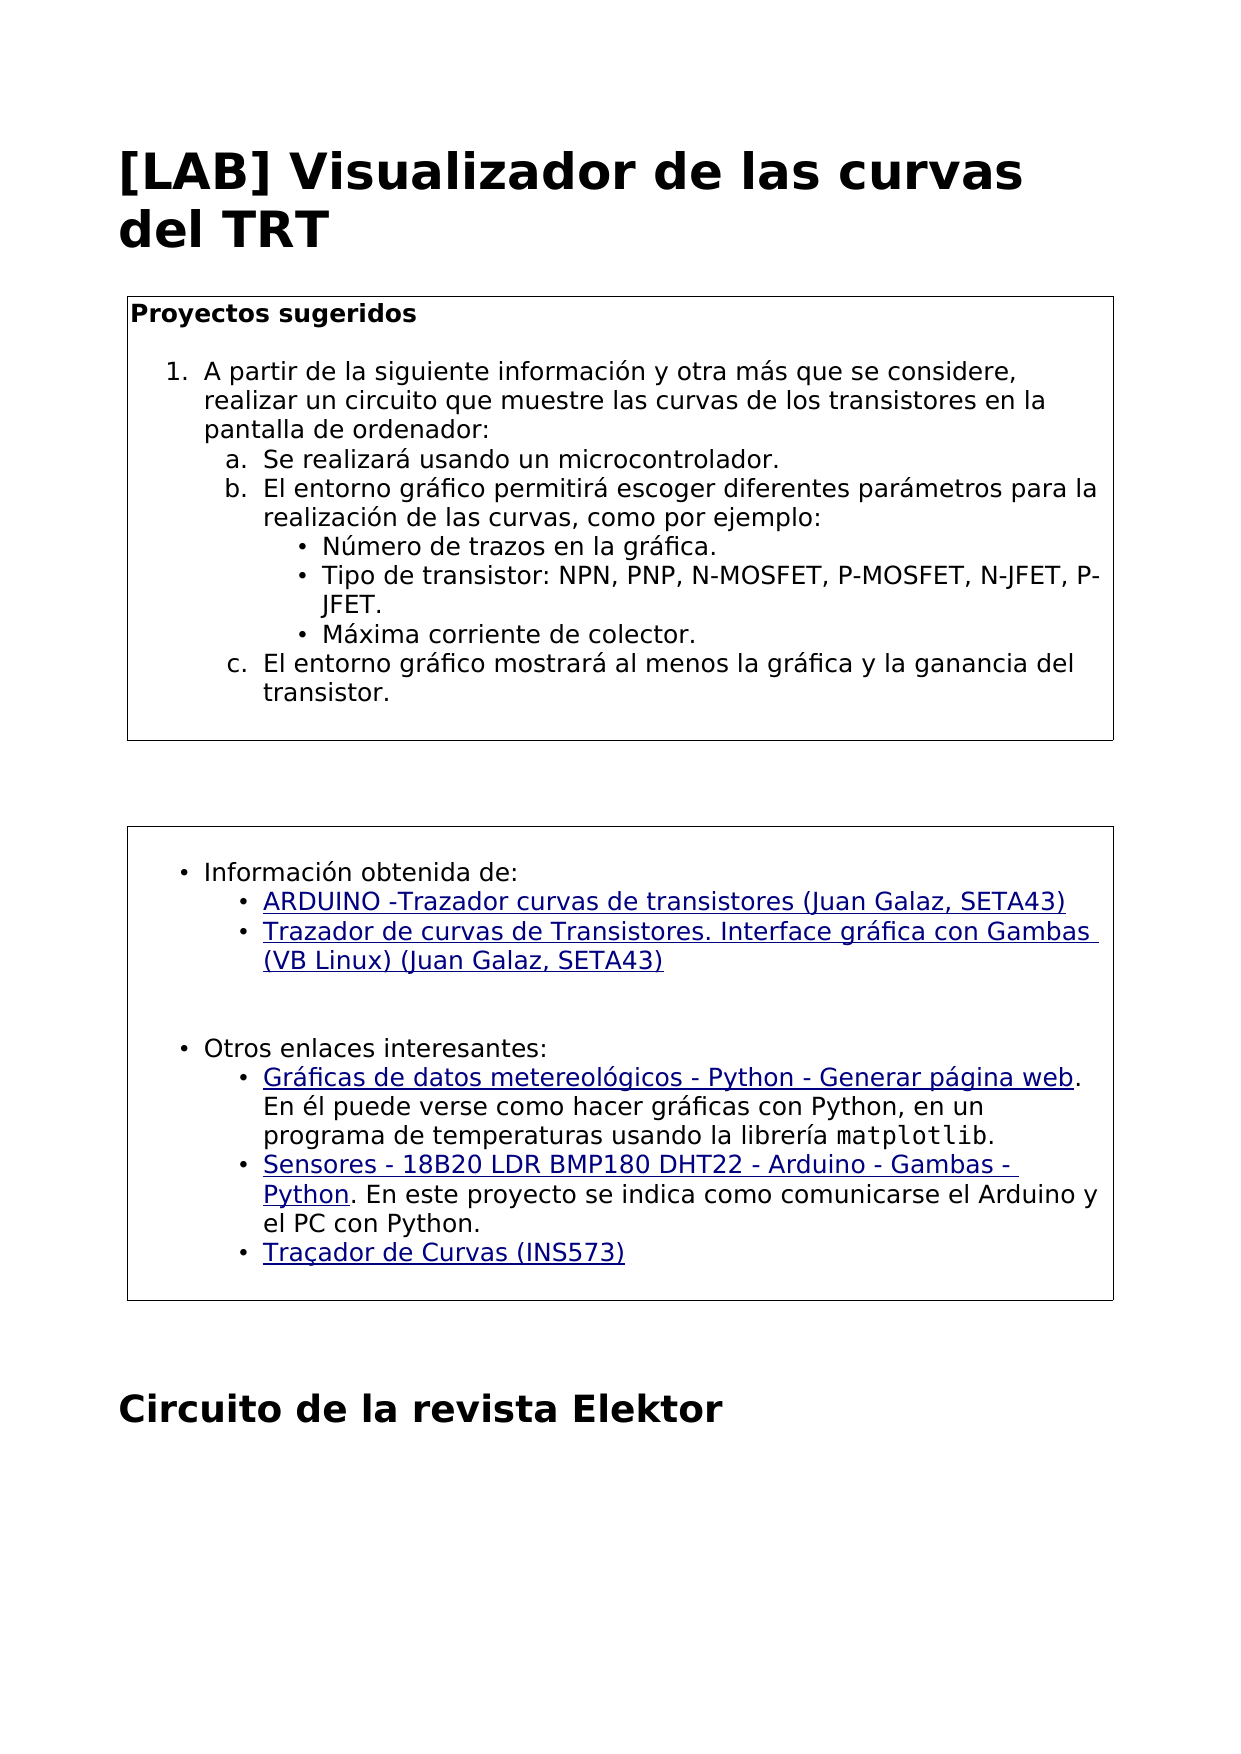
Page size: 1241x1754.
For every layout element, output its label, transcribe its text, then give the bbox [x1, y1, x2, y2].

subtitle Circuito de la revista Elektor [118, 1387, 1122, 1431]
table_header Proyectos sugeridos A partir de la siguiente información y otra más que se considere, realizar un circuito que muestre las curvas de los transistores en la pantalla de ordenador: Se realizará usando un microcontrolador. El entorno gráfico permitirá escoger diferentes parámetros para la realización de las curvas, como por ejemplo: Número de trazos en la gráfica. Tipo de transistor: NPN, PNP, N-MOSFET, P-MOSFET, N-JFET, P-JFET. Máxima corriente de colector. El entorno gráfico mostrará al menos la gráfica y la ganancia del transistor. [128, 297, 1113, 740]
subtitle [LAB] Visualizador de las curvas del TRT [118, 143, 1122, 259]
table_header Información obtenida de: ARDUINO -Trazador curvas de transistores (Juan Galaz, SETA43) Trazador de curvas de Transistores. Interface gráfica con Gambas (VB Linux) (Juan Galaz, SETA43) Otros enlaces interesantes: Gráficas de datos metereológicos - Python - Generar página web. En él puede verse como hacer gráficas con Python, en un programa de temperaturas usando la librería matplotlib. Sensores - 18B20 LDR BMP180 DHT22 - Arduino - Gambas - Python. En este proyecto se indica como comunicarse el Arduino y el PC con Python. Traçador de Curvas (INS573) [128, 827, 1113, 1300]
